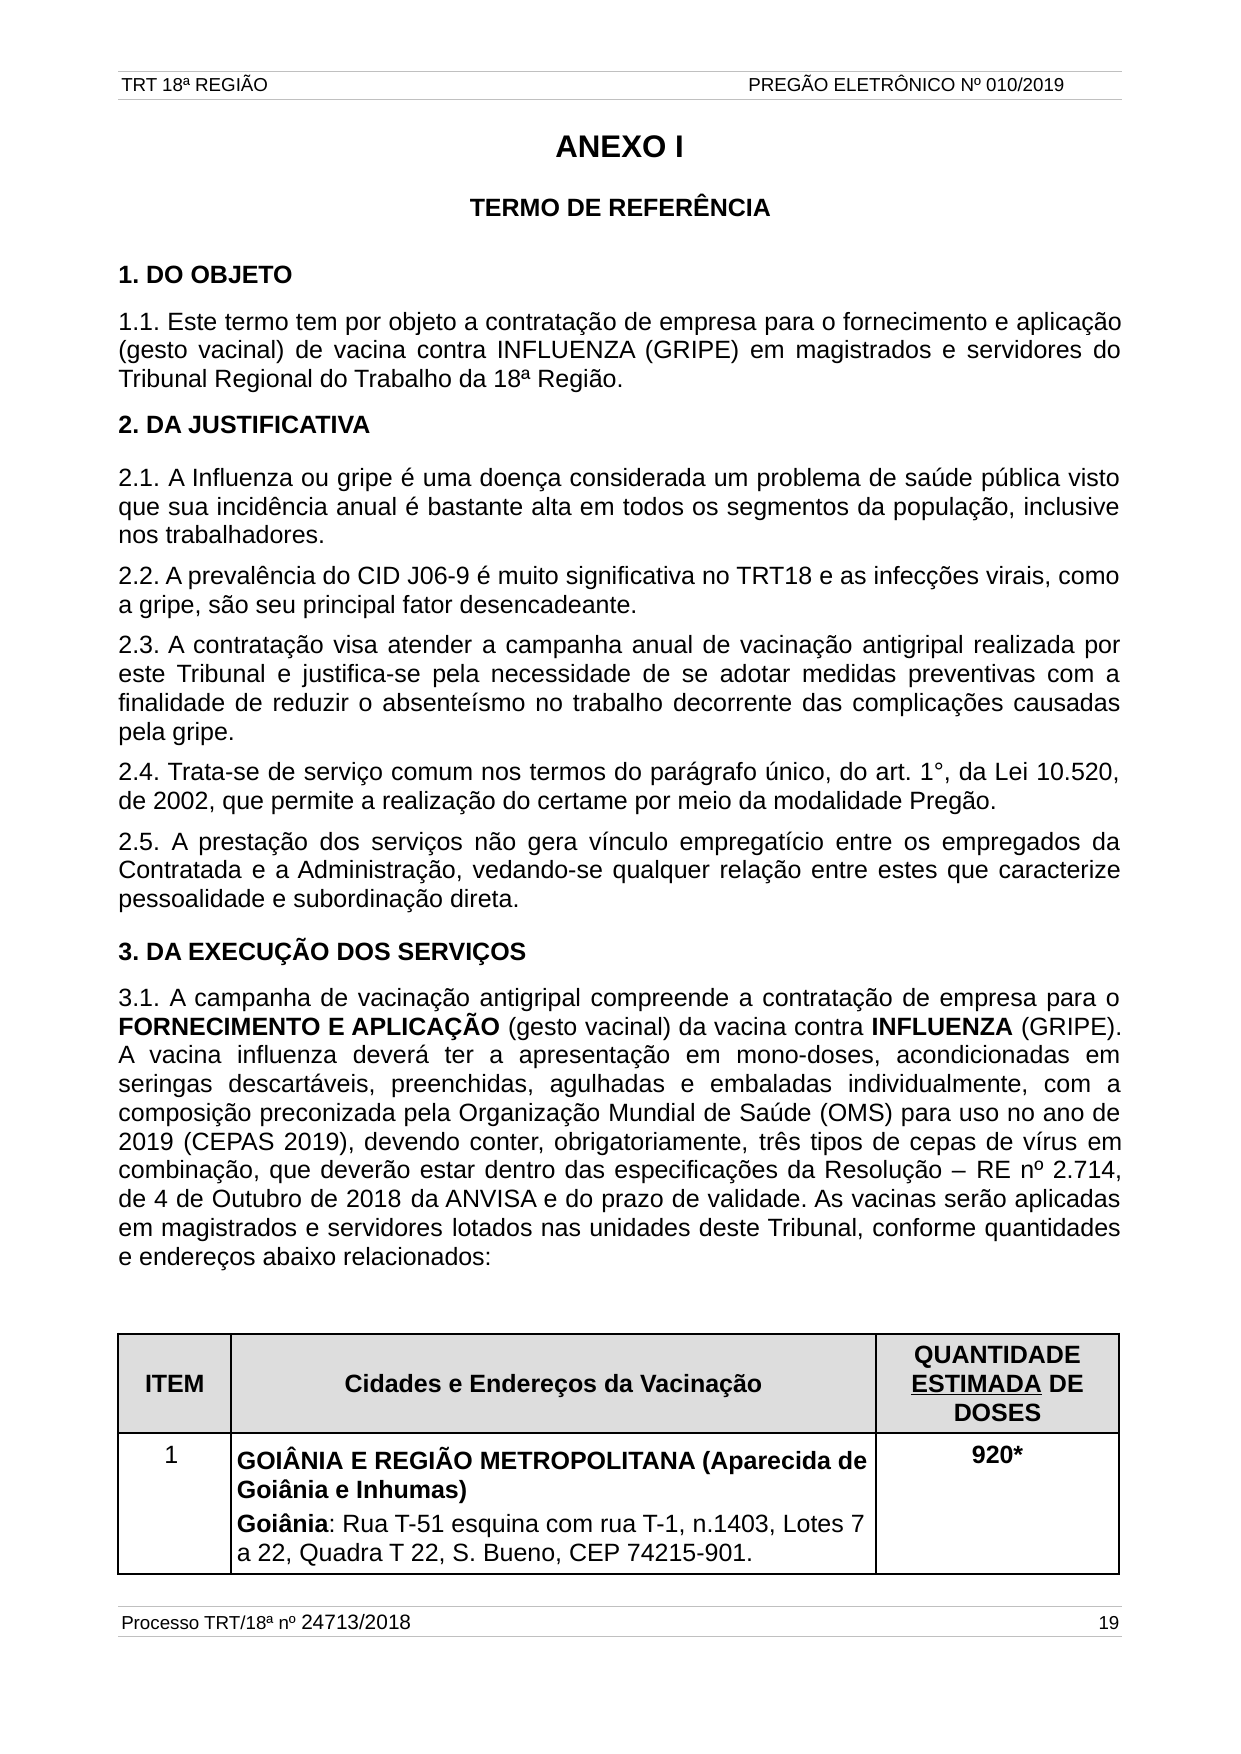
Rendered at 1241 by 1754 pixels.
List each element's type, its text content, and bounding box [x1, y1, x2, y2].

table_header Cidades e Endereços da Vacinação [232, 1335, 875, 1432]
text 2.3. A contratação visa atender a campanha anual de vacinação antigripal realizada por este Tribunal e justifica-se pela necessidade de se adotar medidas preventivas com a finalidade de reduzir o absenteísmo no trabalho decorrente das complicações causadas pela gripe. [118, 630, 1122, 745]
text 2.1. A Influenza ou gripe é uma doença considerada um problema de saúde pública visto que sua incidência anual é bastante alta em todos os segmentos da população, inclusive nos trabalhadores. [118, 463, 1122, 549]
table_cell GOIÂNIA E REGIÃO METROPOLITANA (Aparecida de Goiânia e Inhumas) Goiânia: Rua T-51 esquina com rua T-1, n.1403, Lotes 7 a 22, Quadra T 22, S. Bueno, CEP 74215-901. [232, 1434, 875, 1573]
text 3.1. A campanha de vacinação antigripal compreende a contratação de empresa para o FORNECIMENTO E APLICAÇÃO (gesto vacinal) da vacina contra INFLUENZA (GRIPE). A vacina influenza deverá ter a apresentação em mono-doses, acondicionadas em seringas descartáveis, preenchidas, agulhadas e embaladas individualmente, com a composição preconizada pela Organização Mundial de Saúde (OMS) para uso no ano de 2019 (CEPAS 2019), devendo conter, obrigatoriamente, três tipos de cepas de vírus em combinação, que deverão estar dentro das especificações da Resolução – RE nº 2.714, de 4 de Outubro de 2018 da ANVISA e do prazo de validade. As vacinas serão aplicadas em magistrados e servidores lotados nas unidades deste Tribunal, conforme quantidades e endereços abaixo relacionados: [118, 983, 1122, 1270]
table_header ITEM [119, 1335, 230, 1432]
table_cell 1 [119, 1434, 230, 1573]
table_header QUANTIDADE ESTIMADA DE DOSES [877, 1335, 1118, 1432]
text TERMO DE REFERÊNCIA [118, 193, 1122, 222]
text 2.2. A prevalência do CID J06-9 é muito significativa no TRT18 e as infecções virais, como a gripe, são seu principal fator desencadeante. [118, 561, 1122, 618]
text 1. DO OBJETO [118, 260, 1122, 289]
text 1.1. Este termo tem por objeto a contratação de empresa para o fornecimento e aplicação (gesto vacinal) de vacina contra INFLUENZA (GRIPE) em magistrados e servidores do Tribunal Regional do Trabalho da 18ª Região. [118, 306, 1122, 393]
table_cell 920* [877, 1434, 1118, 1573]
text ANEXO I [117, 128, 1122, 164]
text 2.4. Trata-se de serviço comum nos termos do parágrafo único, do art. 1°, da Lei 10.520, de 2002, que permite a realização do certame por meio da modalidade Pregão. [118, 757, 1122, 815]
text 2.5. A prestação dos serviços não gera vínculo empregatício entre os empregados da Contratada e a Administração, vedando-se qualquer relação entre estes que caracterize pessoalidade e subordinação direta. [118, 827, 1122, 913]
text 3. DA EXECUÇÃO DOS SERVIÇOS [118, 936, 1122, 965]
text 2. DA JUSTIFICATIVA [118, 410, 1122, 439]
